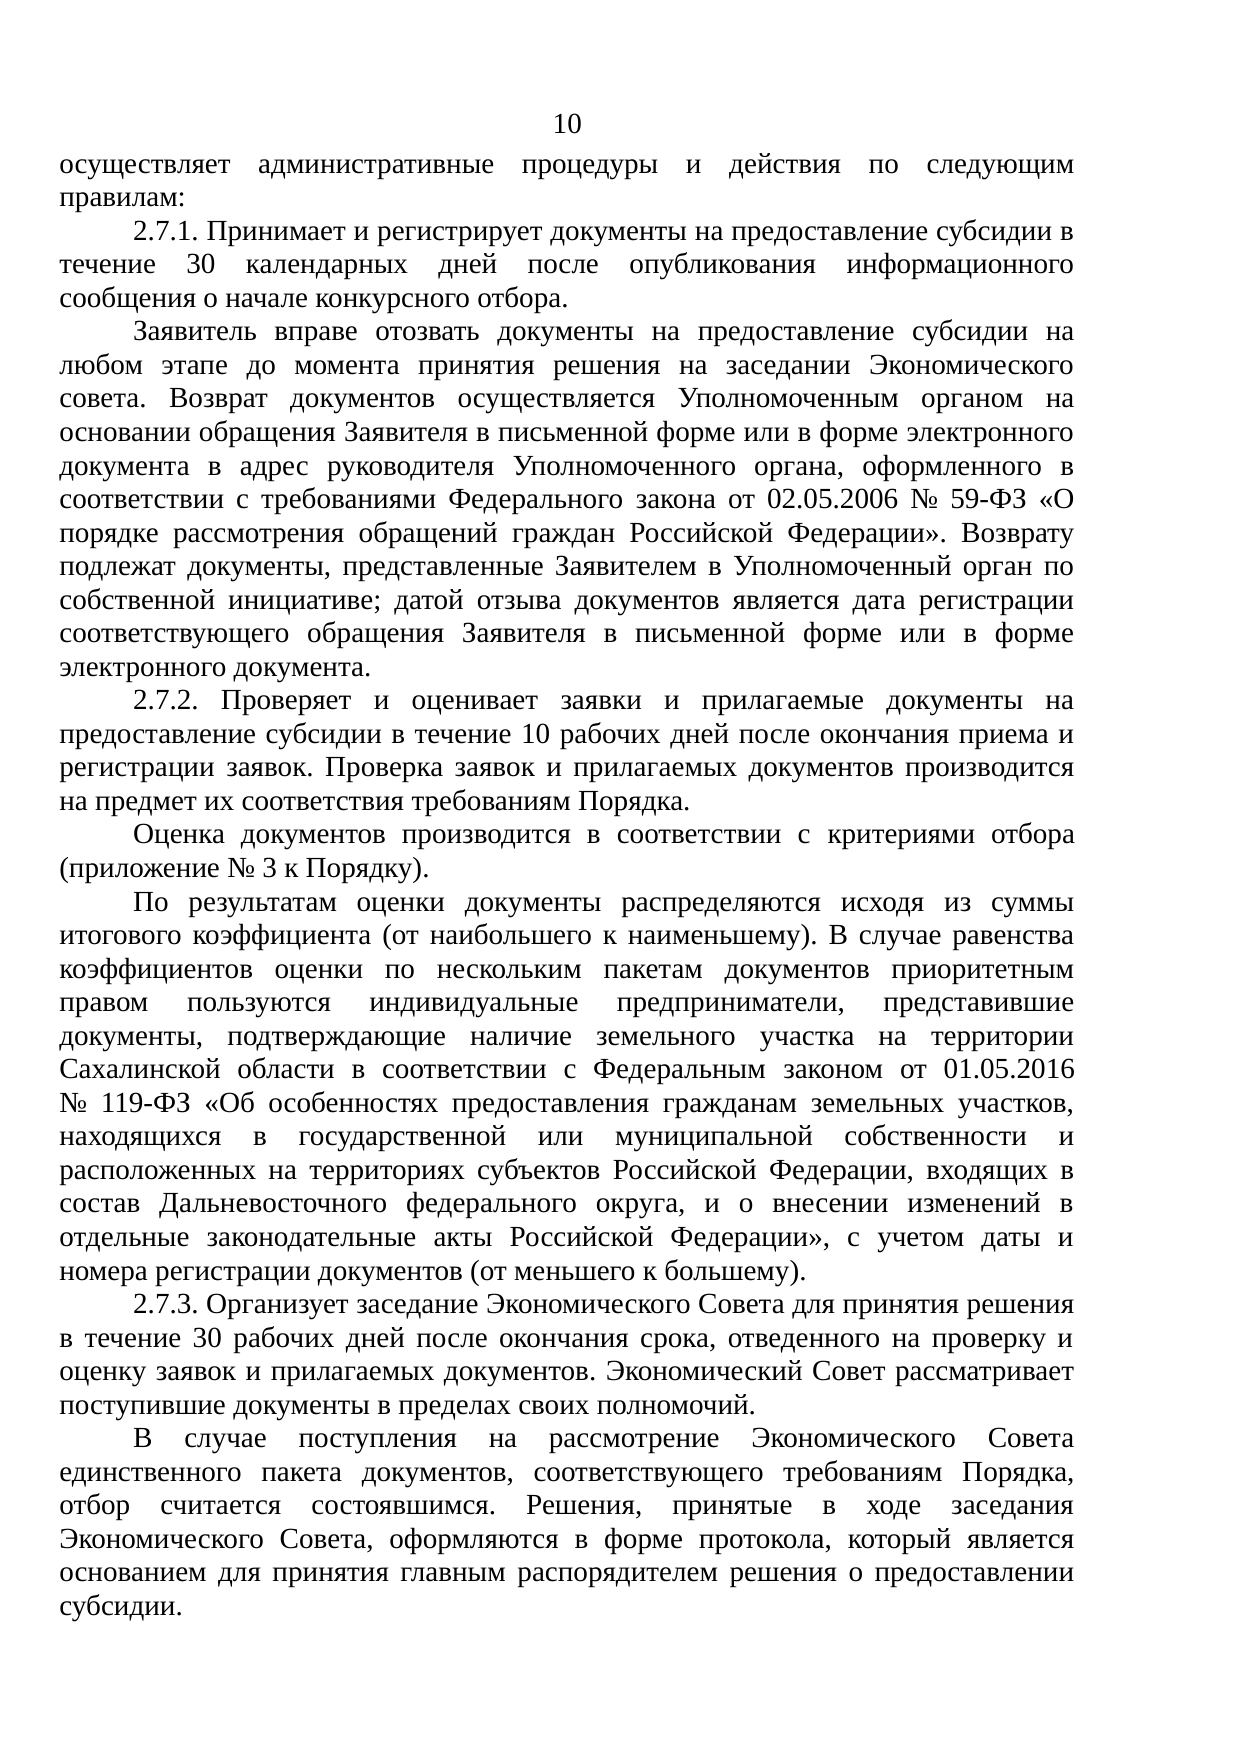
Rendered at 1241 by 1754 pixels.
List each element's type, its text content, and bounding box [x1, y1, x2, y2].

text В случае поступления на рассмотрение Экономического Совета единственного пакета документов, соответствующего требованиям Порядка, отбор считается состоявшимся. Решения, принятые в ходе заседания Экономического Совета, оформляются в форме протокола, который является основанием для принятия главным распорядителем решения о предоставлении субсидии. [59, 1420, 1075, 1622]
text 2.7.2. Проверяет и оценивает заявки и прилагаемые документы на предоставление субсидии в течение 10 рабочих дней после окончания приема и регистрации заявок. Проверка заявок и прилагаемых документов производится на предмет их соответствия требованиям Порядка. [59, 682, 1075, 817]
text Заявитель вправе отозвать документы на предоставление субсидии на любом этапе до момента принятия решения на заседании Экономического совета. Возврат документов осуществляется Уполномоченным органом на основании обращения Заявителя в письменной форме или в форме электронного документа в адрес руководителя Уполномоченного органа, оформленного в соответствии с требованиями Федерального закона от 02.05.2006 № 59-ФЗ «О порядке рассмотрения обращений граждан Российской Федерации». Возврату подлежат документы, представленные Заявителем в Уполномоченный орган по собственной инициативе; датой отзыва документов является дата регистрации соответствующего обращения Заявителя в письменной форме или в форме электронного документа. [59, 313, 1075, 682]
text Оценка документов производится в соответствии с критериями отбора (приложение № 3 к Порядку). [59, 817, 1075, 884]
text 2.7.1. Принимает и регистрирует документы на предоставление субсидии в течение 30 календарных дней после опубликования информационного сообщения о начале конкурсного отбора. [59, 213, 1075, 313]
text осуществляет административные процедуры и действия по следующим правилам: [59, 146, 1075, 213]
text По результатам оценки документы распределяются исходя из суммы итогового коэффициента (от наибольшего к наименьшему). В случае равенства коэффициентов оценки по нескольким пакетам документов приоритетным правом пользуются индивидуальные предприниматели, представившие документы, подтверждающие наличие земельного участка на территории Сахалинской области в соответствии с Федеральным законом от 01.05.2016 № 119-ФЗ «Об особенностях предоставления гражданам земельных участков, находящихся в государственной или муниципальной собственности и расположенных на территориях субъектов Российской Федерации, входящих в состав Дальневосточного федерального округа, и о внесении изменений в отдельные законодательные акты Российской Федерации», с учетом даты и номера регистрации документов (от меньшего к большему). [59, 884, 1075, 1286]
text 2.7.3. Организует заседание Экономического Совета для принятия решения в течение 30 рабочих дней после окончания срока, отведенного на проверку и оценку заявок и прилагаемых документов. Экономический Совет рассматривает поступившие документы в пределах своих полномочий. [59, 1286, 1075, 1420]
